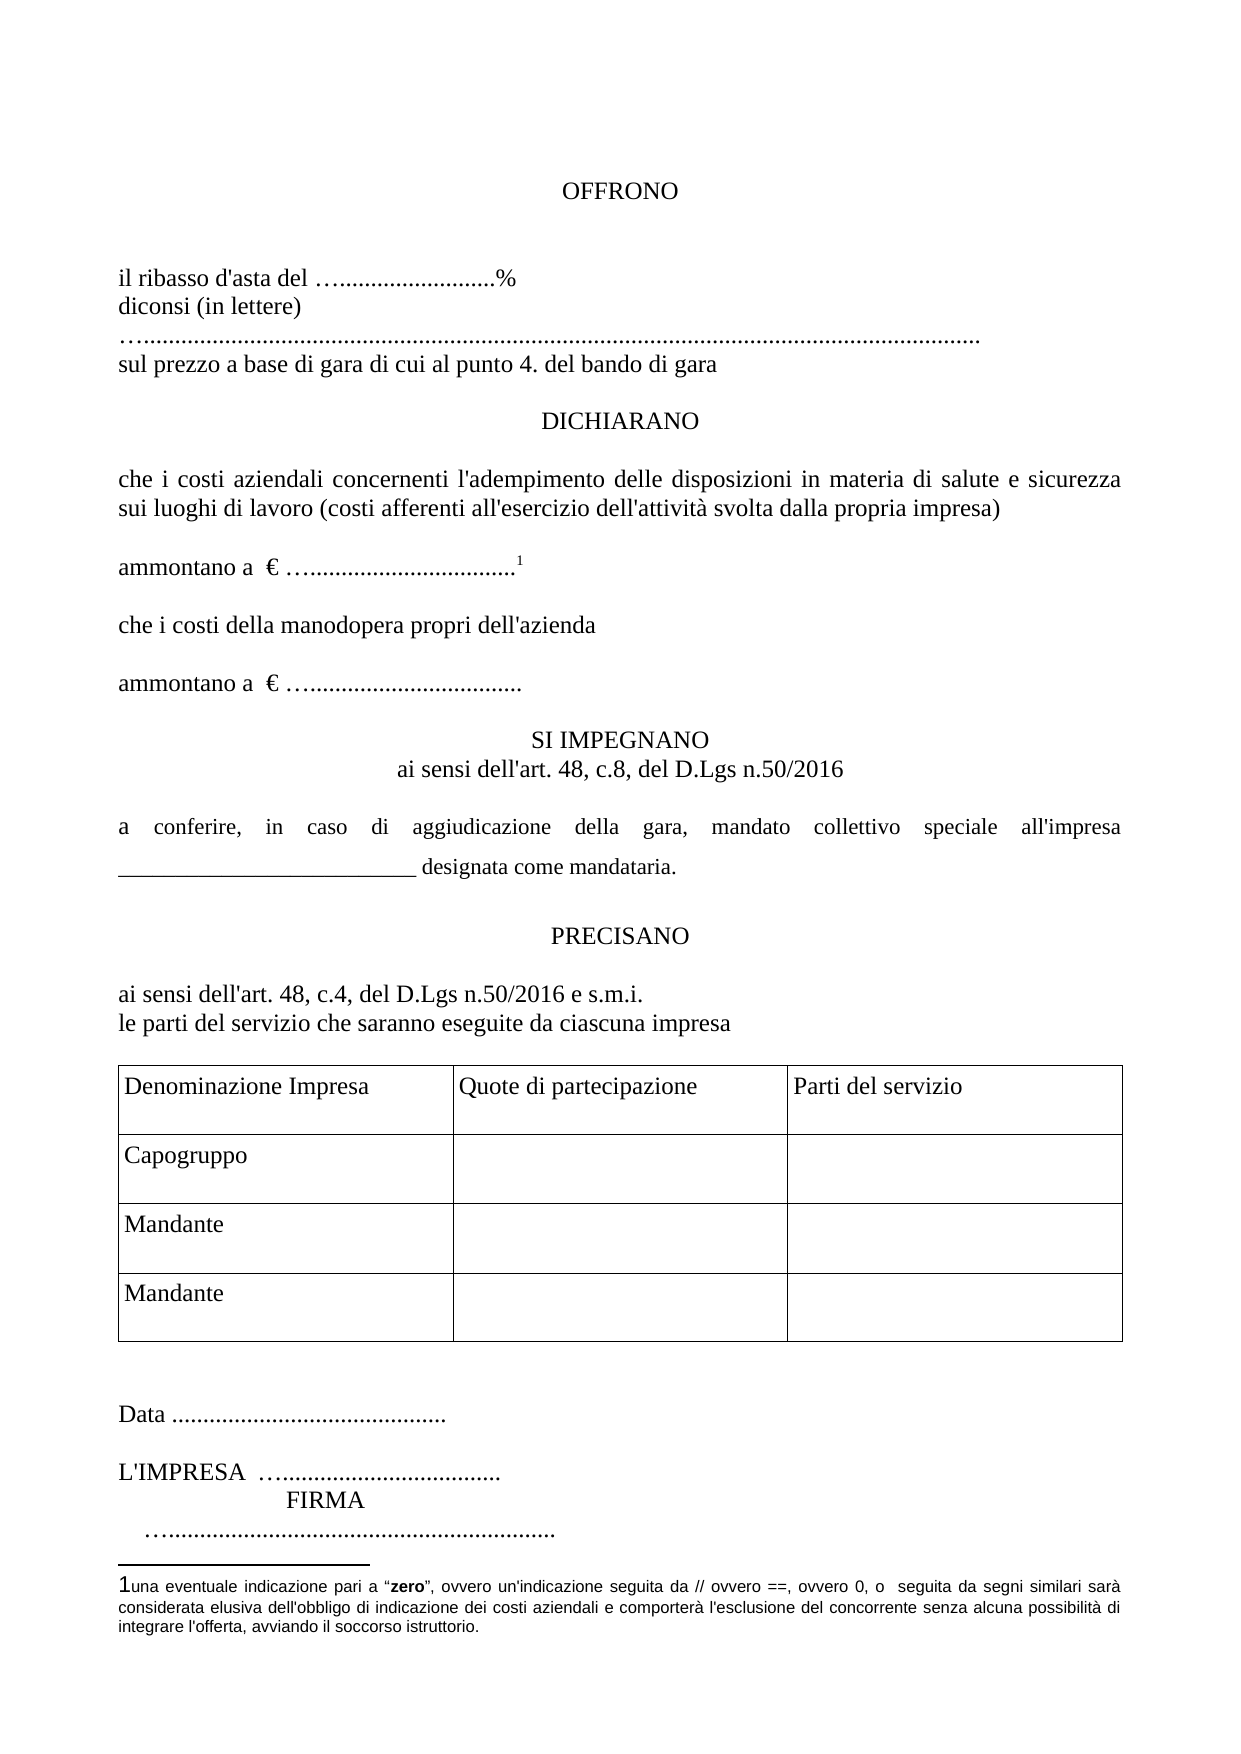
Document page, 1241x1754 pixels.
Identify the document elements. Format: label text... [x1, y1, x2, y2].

text Data ............................................ [118, 1399, 1122, 1428]
text SI IMPEGNANO [118, 725, 1122, 754]
text ai sensi dell'art. 48, c.8, del D.Lgs n.50/2016 [118, 754, 1122, 783]
table_cell [788, 1135, 1122, 1203]
table_cell Capogruppo [119, 1135, 453, 1203]
text il ribasso d'asta del ….........................% [118, 263, 1122, 291]
table_cell [788, 1204, 1122, 1272]
text ….............................................................. [118, 1514, 1122, 1543]
text diconsi (in lettere) …...................................................................................................................................... [118, 291, 1122, 349]
text DICHIARANO [118, 406, 1122, 435]
table_cell Mandante [119, 1274, 453, 1341]
table_cell [788, 1274, 1122, 1341]
table_header Quote di partecipazione [454, 1066, 787, 1134]
text L'IMPRESA …................................... FIRMA [118, 1457, 1122, 1514]
text le parti del servizio che saranno eseguite da ciascuna impresa [118, 1008, 1122, 1036]
table_cell Mandante [119, 1204, 453, 1272]
text OFFRONO [118, 176, 1122, 205]
text che i costi della manodopera propri dell'azienda [118, 610, 1122, 639]
text sul prezzo a base di gara di cui al punto 4. del bando di gara [118, 349, 1122, 378]
text ammontano a € ….................................. [118, 668, 1122, 696]
text PRECISANO [118, 921, 1122, 950]
table_cell [454, 1274, 787, 1341]
table_header Parti del servizio [788, 1066, 1122, 1134]
table_header Denominazione Impresa [119, 1066, 453, 1134]
text a conferire, in caso di aggiudicazione della gara, mandato collettivo speciale all'impresa __________________________ designata come mandataria. [118, 811, 1122, 879]
text una eventuale indicazione pari a “zero”, ovvero un'indicazione seguita da // ovvero ==, ovvero 0, o seguita da segni similari sarà considerata elusiva dell'obbligo di indicazione dei costi aziendali e comporterà l'esclusione del concorrente senza alcuna possibilità di integrare l'offerta, avviando il soccorso istruttorio. [118, 1571, 1122, 1636]
table_cell [454, 1204, 787, 1272]
text ammontano a € …................................. [118, 550, 1122, 581]
text ai sensi dell'art. 48, c.4, del D.Lgs n.50/2016 e s.m.i. [118, 979, 1122, 1008]
table_cell [454, 1135, 787, 1203]
text che i costi aziendali concernenti l'adempimento delle disposizioni in materia di salute e sicurezza sui luoghi di lavoro (costi afferenti all'esercizio dell'attività svolta dalla propria impresa) [118, 464, 1122, 521]
